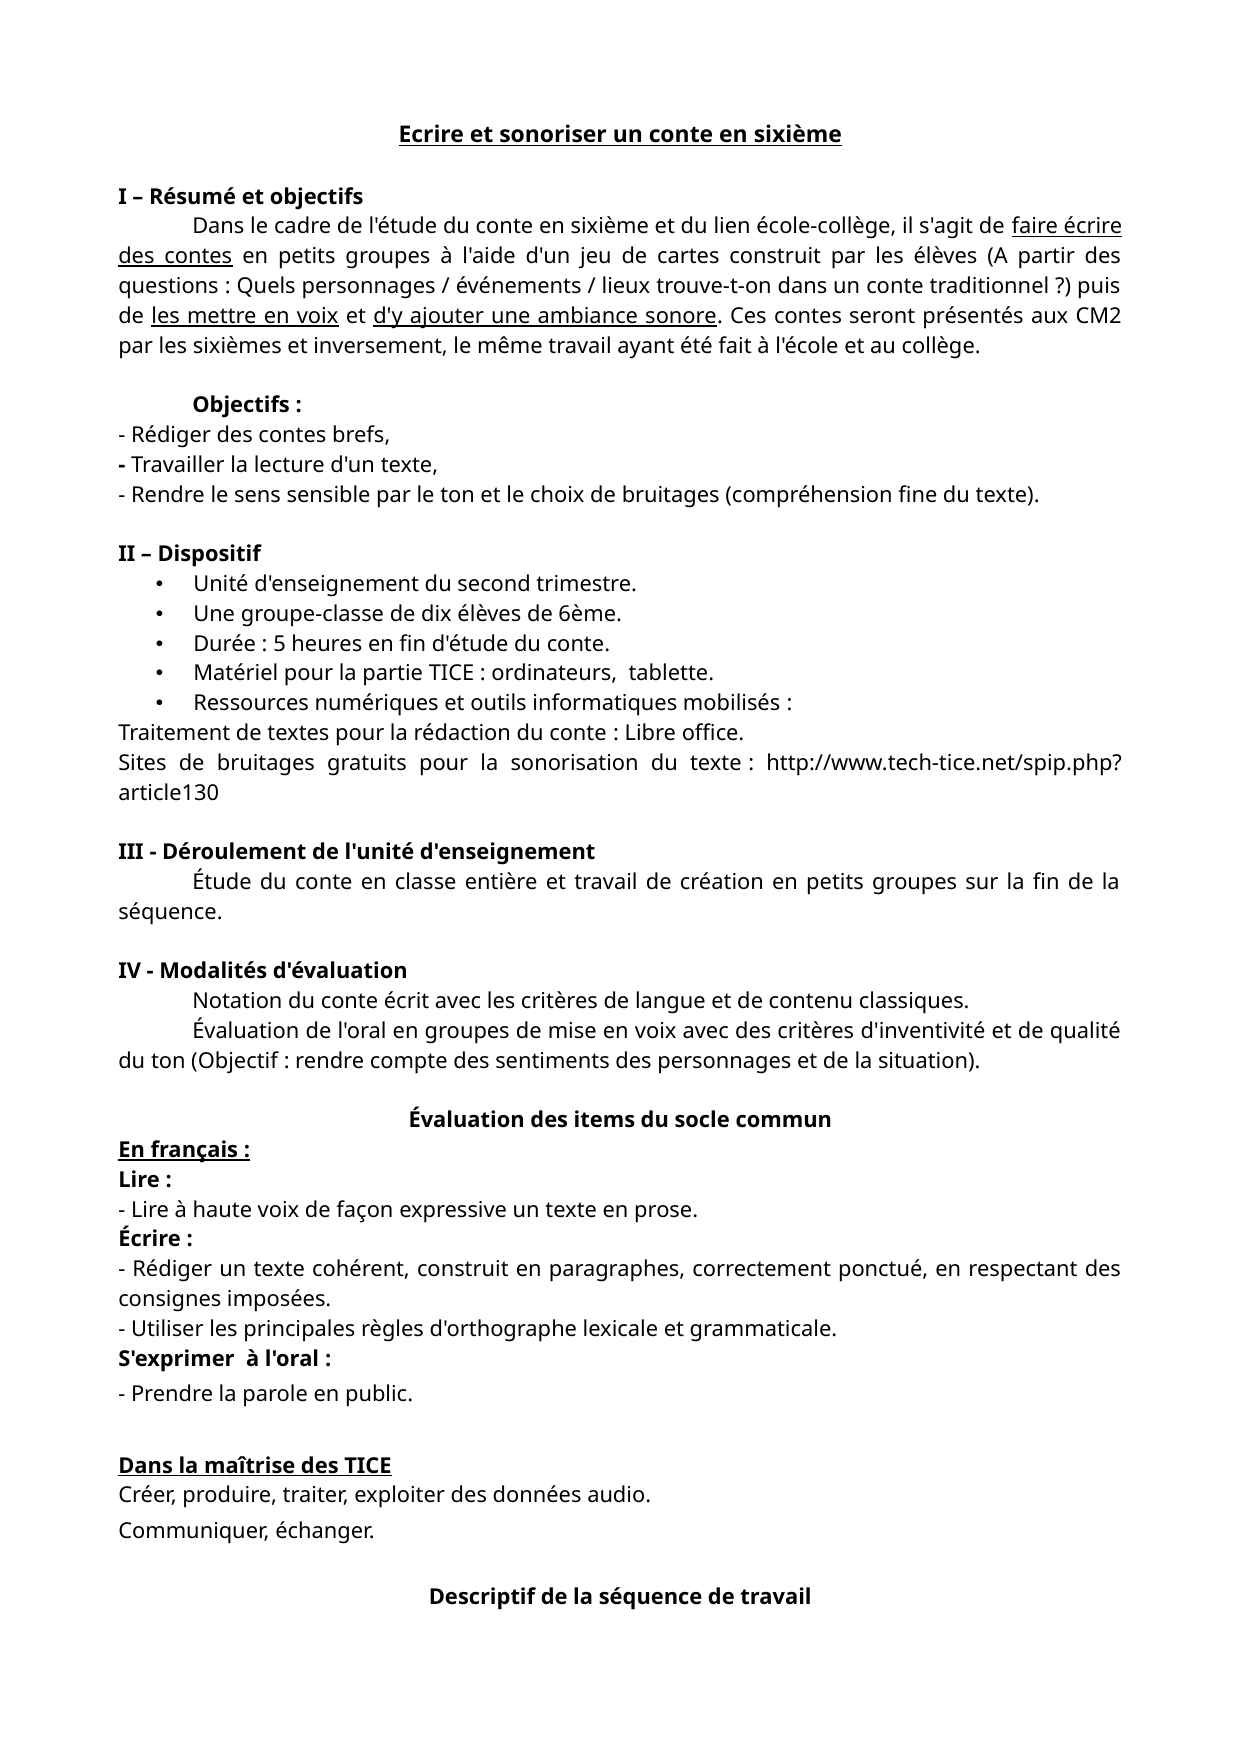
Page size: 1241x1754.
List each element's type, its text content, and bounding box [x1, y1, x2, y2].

text Dans le cadre de l'étude du conte en sixième et du lien école-collège, il s'agit de faire écrire des contes en petits groupes à l'aide d'un jeu de cartes construit par les élèves (A partir des questions : Quels personnages / événements / lieux trouve-t-on dans un conte traditionnel ?) puis de les mettre en voix et d'y ajouter une ambiance sonore. Ces contes seront présentés aux CM2 par les sixièmes et inversement, le même travail ayant été fait à l'école et au collège. [118, 210, 1122, 359]
text Descriptif de la séquence de travail [118, 1581, 1122, 1611]
list Durée : 5 heures en fin d'étude du conte. [156, 627, 1122, 657]
subtitle - Utiliser les principales règles d'orthographe lexicale et grammaticale. [118, 1313, 1122, 1342]
text Lire : [118, 1164, 1122, 1193]
list Unité d'enseignement du second trimestre. [156, 568, 1122, 598]
text Sites de bruitages gratuits pour la sonorisation du texte : http://www.tech-tice.net/spip.php?article130 [118, 747, 1122, 806]
text Évaluation des items du socle commun [118, 1104, 1122, 1134]
text En français : [118, 1134, 1122, 1164]
text Notation du conte écrit avec les critères de langue et de contenu classiques. [118, 985, 1122, 1015]
text Objectifs : [118, 389, 1122, 419]
text Traitement de textes pour la rédaction du conte : Libre office. [118, 717, 1122, 747]
text - Rendre le sens sensible par le ton et le choix de bruitages (compréhension fine du texte). [118, 478, 1122, 508]
subtitle Dans la maîtrise des TICE [118, 1450, 1122, 1479]
text III - Déroulement de l'unité d'enseignement [118, 836, 1122, 866]
list Une groupe-classe de dix élèves de 6ème. [156, 598, 1122, 627]
text Créer, produire, traiter, exploiter des données audio. [118, 1479, 1122, 1509]
text Communiquer, échanger. [118, 1515, 1122, 1545]
text I – Résumé et objectifs [118, 181, 1122, 210]
text Évaluation de l'oral en groupes de mise en voix avec des critères d'inventivité et de qualité du ton (Objectif : rendre compte des sentiments des personnages et de la situation). [118, 1015, 1122, 1074]
text Ecrire et sonoriser un conte en sixième [118, 118, 1122, 149]
text IV - Modalités d'évaluation [118, 955, 1122, 985]
text - Rédiger des contes brefs, [118, 419, 1122, 449]
text - Lire à haute voix de façon expressive un texte en prose. [118, 1193, 1122, 1223]
text II – Dispositif [118, 538, 1122, 568]
list Ressources numériques et outils informatiques mobilisés : [156, 687, 1122, 717]
text - Travailler la lecture d'un texte, [118, 449, 1122, 478]
list Matériel pour la partie TICE : ordinateurs, tablette. [156, 657, 1122, 687]
subtitle - Rédiger un texte cohérent, construit en paragraphes, correctement ponctué, en respectant des consignes imposées. [118, 1253, 1122, 1313]
subtitle Écrire : [118, 1223, 1122, 1253]
text - Prendre la parole en public. [118, 1378, 1122, 1408]
text Étude du conte en classe entière et travail de création en petits groupes sur la fin de la séquence. [118, 866, 1122, 925]
text S'exprimer à l'oral : [118, 1342, 1122, 1372]
